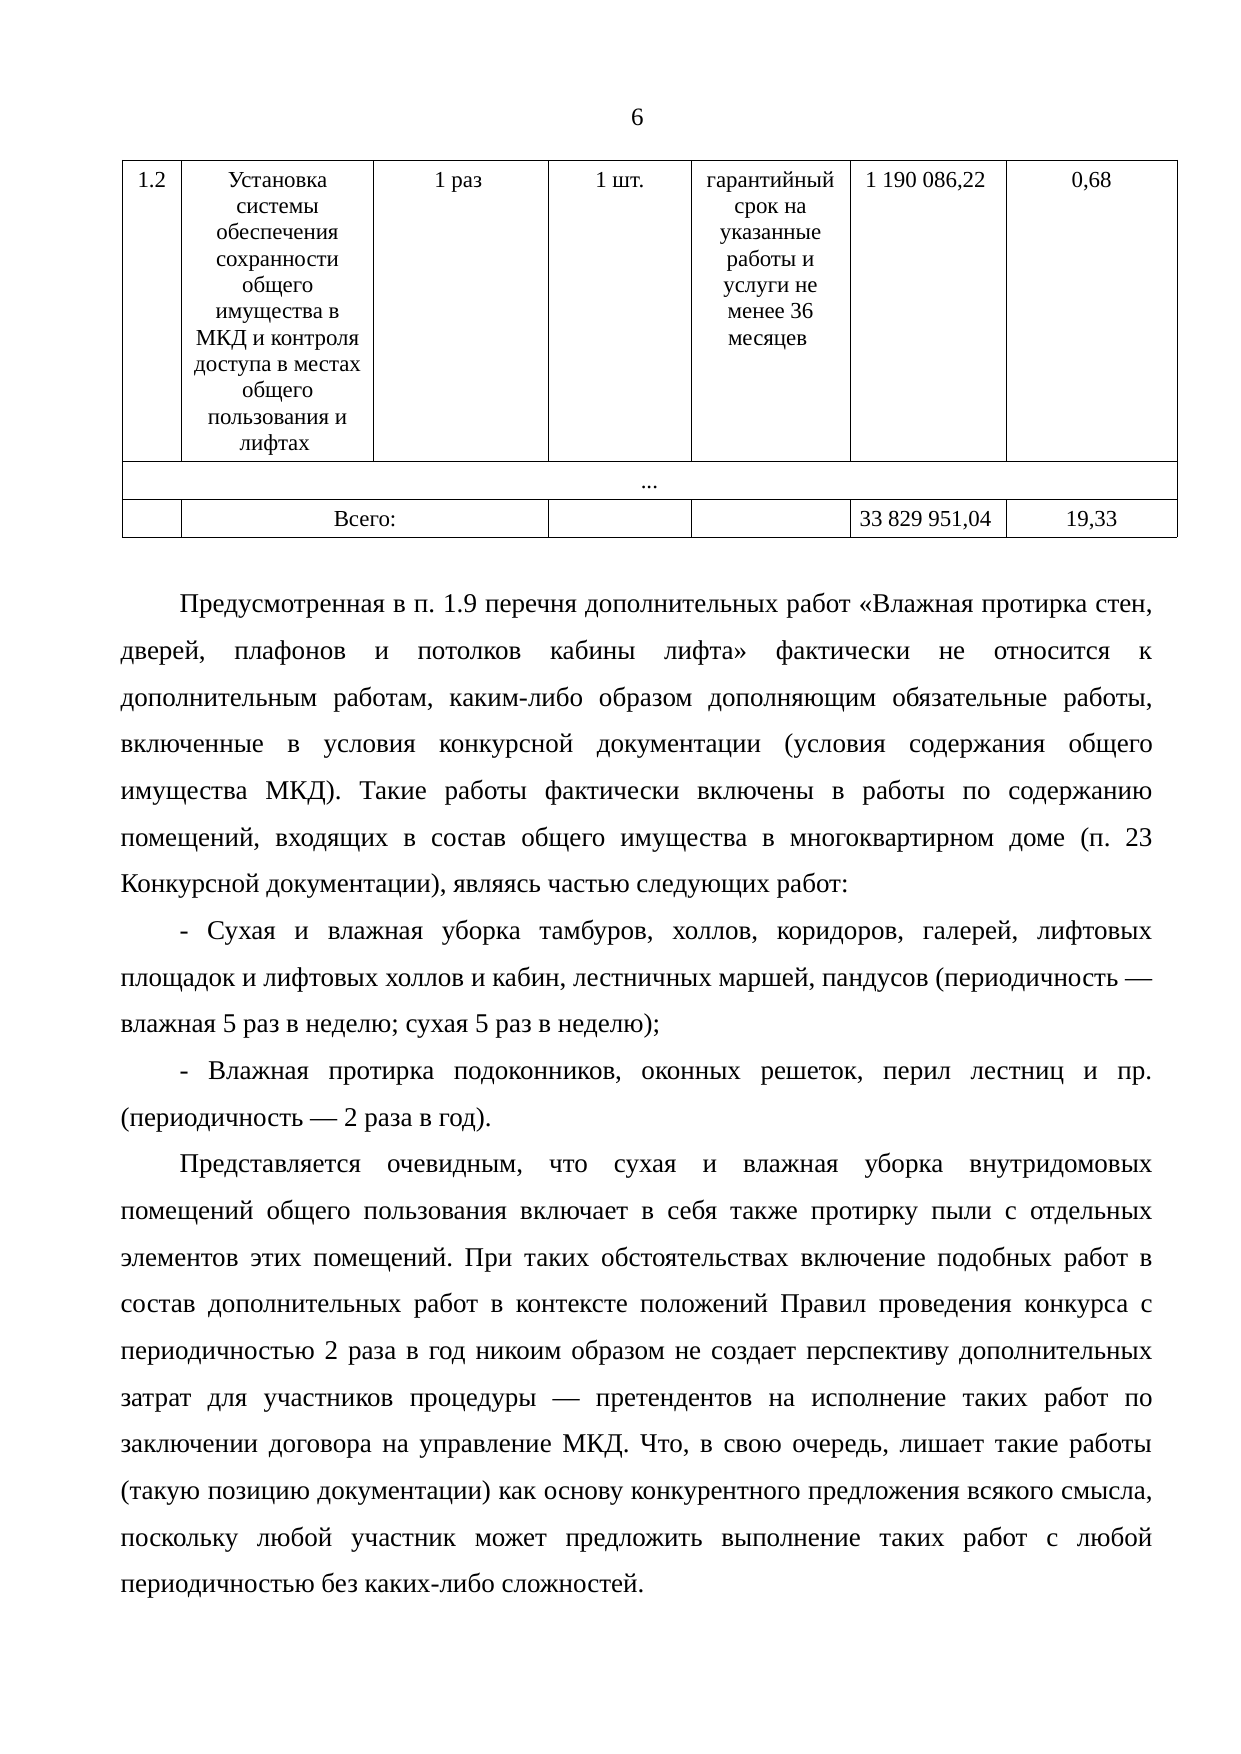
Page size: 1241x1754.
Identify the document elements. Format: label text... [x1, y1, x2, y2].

text - Влажная протирка подоконников, оконных решеток, перил лестниц и пр. (периодичность — 2 раза в год). [120, 1054, 1154, 1132]
table_cell 1 190 086,22 [851, 161, 1006, 461]
table_cell 1 шт. [549, 161, 691, 461]
table_cell [692, 500, 850, 537]
table_cell 1 раз [374, 161, 548, 461]
table_cell Всего: [182, 500, 548, 537]
table_cell Установка системы обеспечения сохранности общего имущества в МКД и контроля доступа в местах общего пользования и лифтах [182, 161, 373, 461]
table_cell [123, 500, 181, 537]
table_cell 0,68 [1007, 161, 1177, 461]
text - Сухая и влажная уборка тамбуров, холлов, коридоров, галерей, лифтовых площадок и лифтовых холлов и кабин, лестничных маршей, пандусов (периодичность — влажная 5 раз в неделю; сухая 5 раз в неделю); [120, 914, 1154, 1039]
table_cell гарантийный срок на указанные работы и услуги не менее 36 месяцев [692, 161, 850, 461]
text Предусмотренная в п. 1.9 перечня дополнительных работ «Влажная протирка стен, дверей, плафонов и потолков кабины лифта» фактически не относится к дополнительным работам, каким-либо образом дополняющим обязательные работы, включенные в условия конкурсной документации (условия содержания общего имущества МКД). Такие работы фактически включены в работы по содержанию помещений, входящих в состав общего имущества в многоквартирном доме (п. 23 Конкурсной документации), являясь частью следующих работ: [120, 587, 1154, 899]
text Представляется очевидным, что сухая и влажная уборка внутридомовых помещений общего пользования включает в себя также протирку пыли с отдельных элементов этих помещений. При таких обстоятельствах включение подобных работ в состав дополнительных работ в контексте положений Правил проведения конкурса с периодичностью 2 раза в год никоим образом не создает перспективу дополнительных затрат для участников процедуры — претендентов на исполнение таких работ по заключении договора на управление МКД. Что, в свою очередь, лишает такие работы (такую позицию документации) как основу конкурентного предложения всякого смысла, поскольку любой участник может предложить выполнение таких работ с любой периодичностью без каких-либо сложностей. [120, 1147, 1154, 1599]
table_cell [549, 500, 691, 537]
table_cell ... [123, 462, 1177, 499]
table_cell 33 829 951,04 [851, 500, 1006, 537]
table_cell 1.2 [123, 161, 181, 461]
table_cell 19,33 [1007, 500, 1177, 537]
